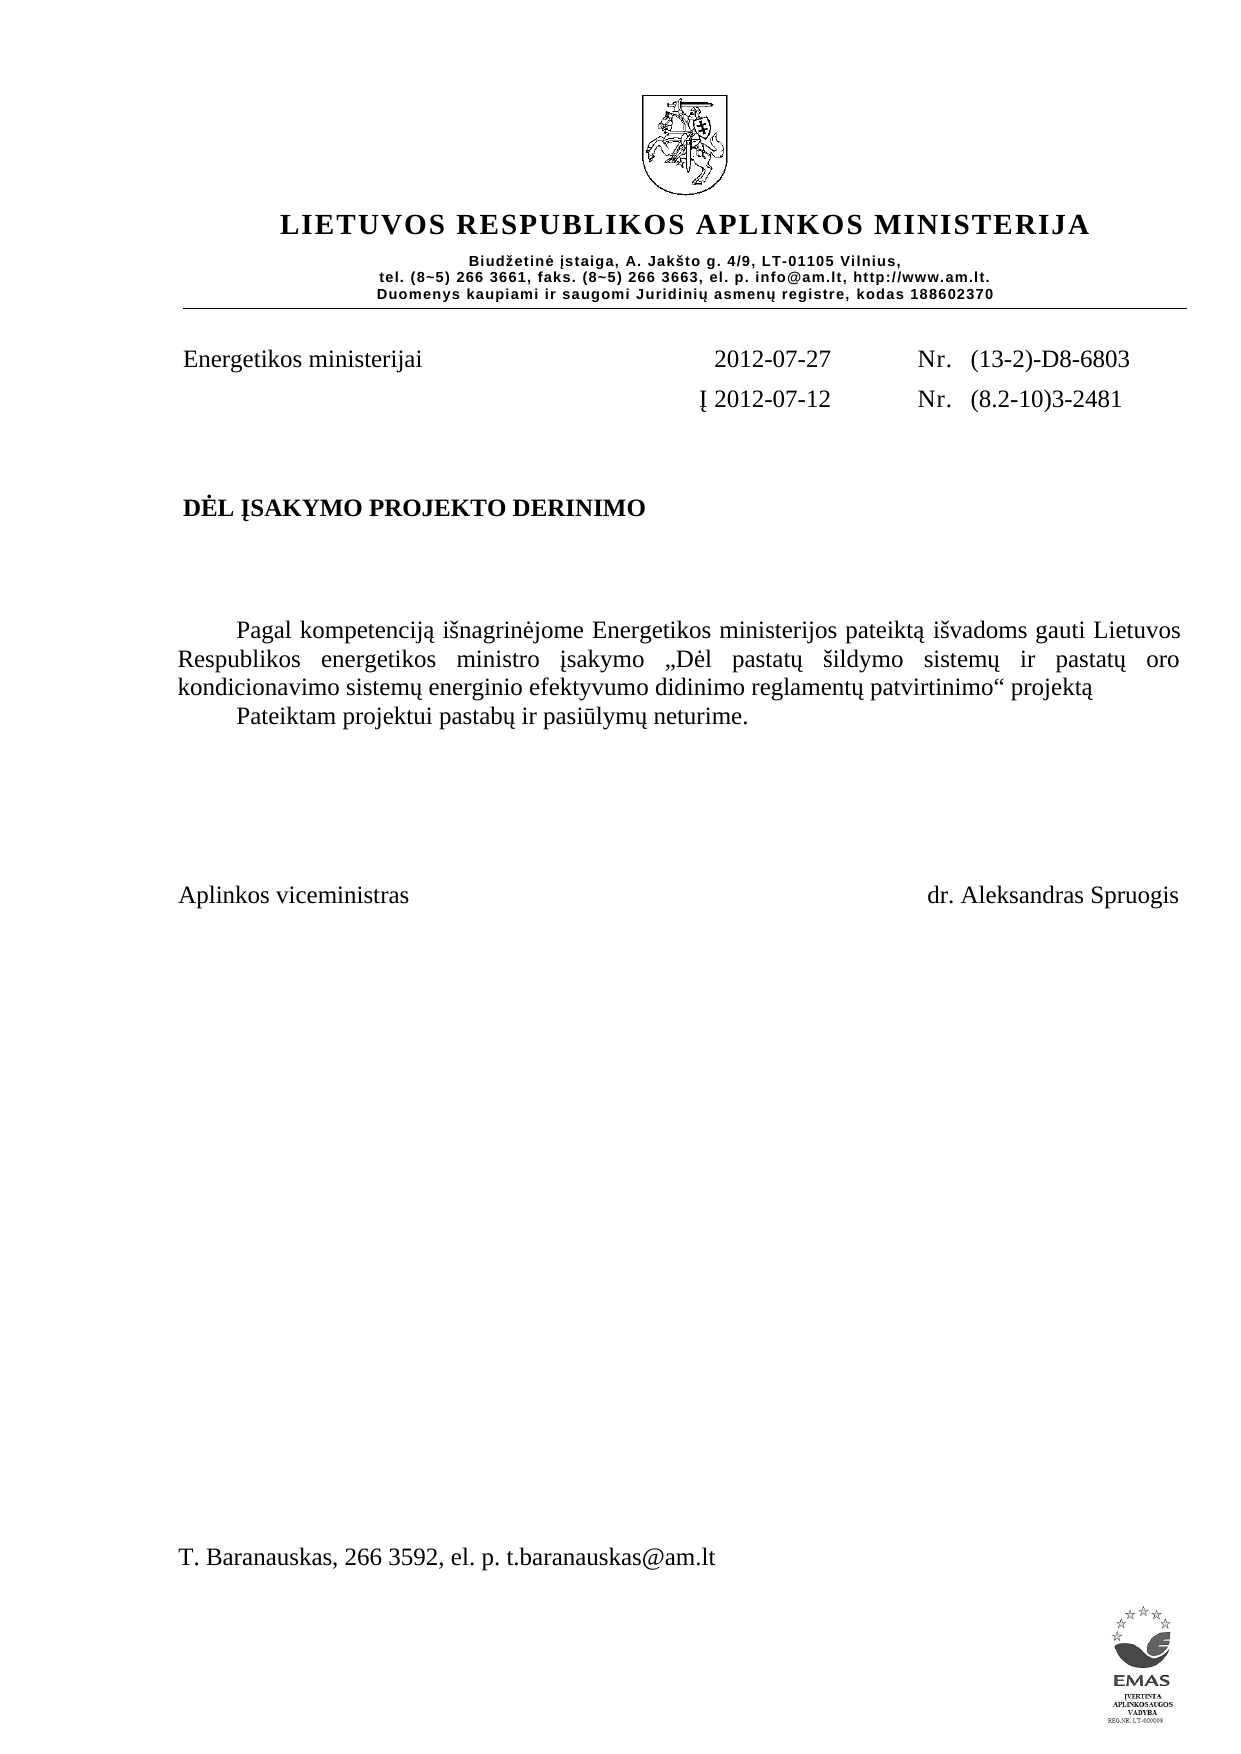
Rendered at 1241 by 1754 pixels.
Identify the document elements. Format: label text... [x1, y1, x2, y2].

table_cell [685, 338, 714, 378]
table_cell (13-2)-D8-6803 [965, 338, 1187, 378]
table_cell Nr. [906, 338, 965, 378]
table_header Aplinkos viceministras [178, 874, 680, 909]
table_header T. Baranauskas, 266 3592, el. p. t.baranauskas@am.lt [178, 1542, 1182, 1577]
table_header LIETUVOS RESPUBLIKOS APLINKOS MINISTERIJA Biudžetinė įstaiga, A. Jakšto g. 4/9, LT-01105 Vilnius, tel. (8~5) 266 3661, faks. (8~5) 266 3663, el. p. info@am.lt, http://www.am.lt. Duomenys kaupiami ir saugomi Juridinių asmenų registre, kodas 188602370 [183, 88, 1187, 308]
text Pagal kompetenciją išnagrinėjome Energetikos ministerijos pateiktą išvadoms gauti Lietuvos Respublikos energetikos ministro įsakymo „Dėl pastatų šildymo sistemų ir pastatų oro kondicionavimo sistemų energinio efektyvumo didinimo reglamentų patvirtinimo“ projektą [177, 615, 1181, 701]
table_header dr. Aleksandras Spruogis [680, 874, 1182, 909]
table_cell 2012-07-12 [714, 378, 906, 418]
table_cell 2012-07-27 [714, 338, 906, 378]
table_cell Nr. [906, 378, 965, 418]
table_cell Dėl įsakymo projekto derinimo [183, 493, 1187, 529]
table_cell [183, 309, 1187, 338]
table_cell [685, 419, 1187, 493]
text Pateiktam projektui pastabų ir pasiūlymų neturime. [177, 701, 1181, 730]
table_cell Energetikos ministerijai [183, 338, 685, 493]
table_cell (8.2-10)3-2481 [965, 378, 1187, 418]
table_cell Į [685, 378, 714, 418]
